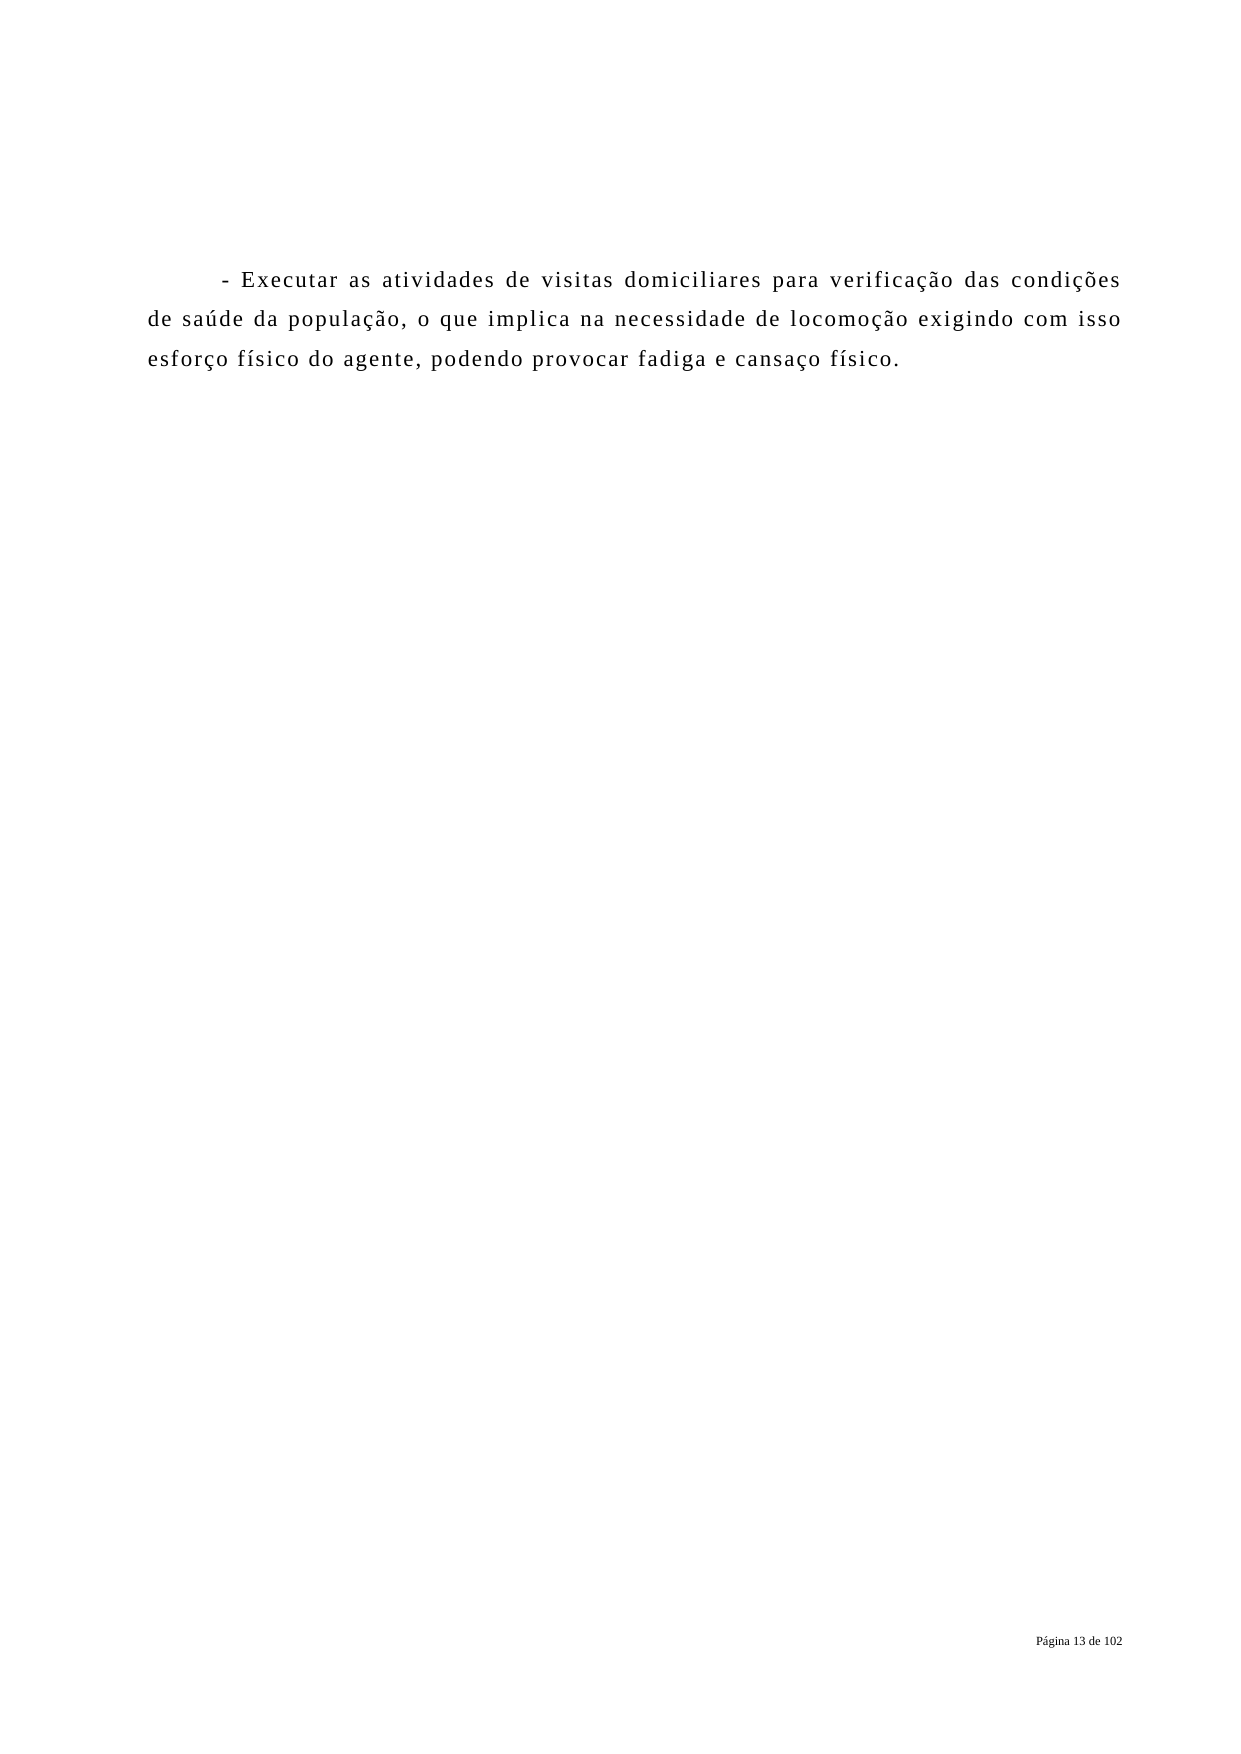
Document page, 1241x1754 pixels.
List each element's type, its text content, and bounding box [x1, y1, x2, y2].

text - Executar as atividades de visitas domiciliares para verificação das condições de saúde da população, o que implica na necessidade de locomoção exigindo com isso esforço físico do agente, podendo provocar fadiga e cansaço físico. [148, 266, 1122, 371]
